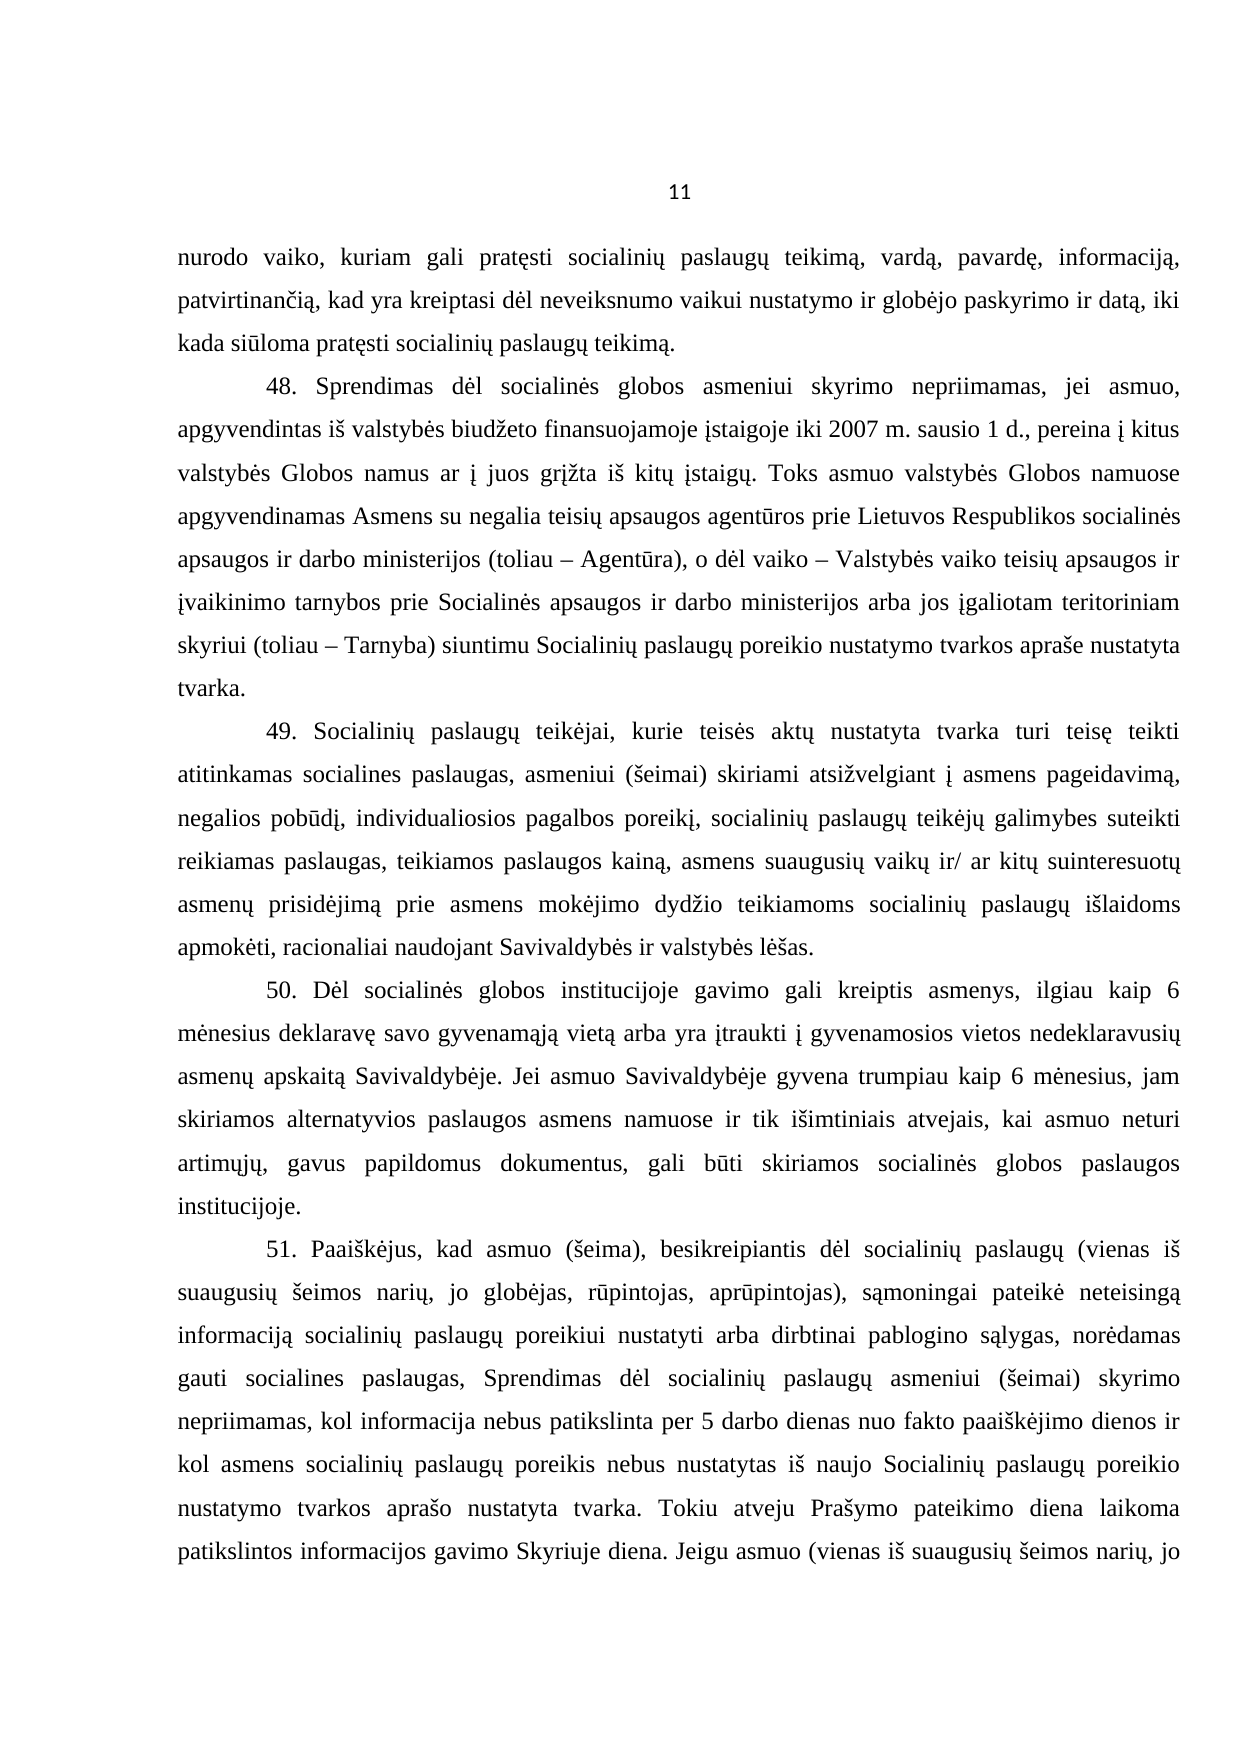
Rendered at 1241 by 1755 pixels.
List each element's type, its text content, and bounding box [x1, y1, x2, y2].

text nurodo vaiko, kuriam gali pratęsti socialinių paslaugų teikimą, vardą, pavardę, informaciją, patvirtinančią, kad yra kreiptasi dėl neveiksnumo vaikui nustatymo ir globėjo paskyrimo ir datą, iki kada siūloma pratęsti socialinių paslaugų teikimą. [177, 242, 1181, 357]
text 51. Paaiškėjus, kad asmuo (šeima), besikreipiantis dėl socialinių paslaugų (vienas iš suaugusių šeimos narių, jo globėjas, rūpintojas, aprūpintojas), sąmoningai pateikė neteisingą informaciją socialinių paslaugų poreikiui nustatyti arba dirbtinai pablogino sąlygas, norėdamas gauti socialines paslaugas, Sprendimas dėl socialinių paslaugų asmeniui (šeimai) skyrimo nepriimamas, kol informacija nebus patikslinta per 5 darbo dienas nuo fakto paaiškėjimo dienos ir kol asmens socialinių paslaugų poreikis nebus nustatytas iš naujo Socialinių paslaugų poreikio nustatymo tvarkos aprašo nustatyta tvarka. Tokiu atveju Prašymo pateikimo diena laikoma patikslintos informacijos gavimo Skyriuje diena. Jeigu asmuo (vienas iš suaugusių šeimos narių, jo [177, 1234, 1181, 1564]
text 48. Sprendimas dėl socialinės globos asmeniui skyrimo nepriimamas, jei asmuo, apgyvendintas iš valstybės biudžeto finansuojamoje įstaigoje iki 2007 m. sausio 1 d., pereina į kitus valstybės Globos namus ar į juos grįžta iš kitų įstaigų. Toks asmuo valstybės Globos namuose apgyvendinamas Asmens su negalia teisių apsaugos agentūros prie Lietuvos Respublikos socialinės apsaugos ir darbo ministerijos (toliau – Agentūra), o dėl vaiko – Valstybės vaiko teisių apsaugos ir įvaikinimo tarnybos prie Socialinės apsaugos ir darbo ministerijos arba jos įgaliotam teritoriniam skyriui (toliau – Tarnyba) siuntimu Socialinių paslaugų poreikio nustatymo tvarkos apraše nustatyta tvarka. [177, 371, 1181, 702]
text 50. Dėl socialinės globos institucijoje gavimo gali kreiptis asmenys, ilgiau kaip 6 mėnesius deklaravę savo gyvenamąją vietą arba yra įtraukti į gyvenamosios vietos nedeklaravusių asmenų apskaitą Savivaldybėje. Jei asmuo Savivaldybėje gyvena trumpiau kaip 6 mėnesius, jam skiriamos alternatyvios paslaugos asmens namuose ir tik išimtiniais atvejais, kai asmuo neturi artimųjų, gavus papildomus dokumentus, gali būti skiriamos socialinės globos paslaugos institucijoje. [177, 975, 1181, 1219]
text 49. Socialinių paslaugų teikėjai, kurie teisės aktų nustatyta tvarka turi teisę teikti atitinkamas socialines paslaugas, asmeniui (šeimai) skiriami atsižvelgiant į asmens pageidavimą, negalios pobūdį, individualiosios pagalbos poreikį, socialinių paslaugų teikėjų galimybes suteikti reikiamas paslaugas, teikiamos paslaugos kainą, asmens suaugusių vaikų ir/ ar kitų suinteresuotų asmenų prisidėjimą prie asmens mokėjimo dydžio teikiamoms socialinių paslaugų išlaidoms apmokėti, racionaliai naudojant Savivaldybės ir valstybės lėšas. [177, 716, 1181, 961]
